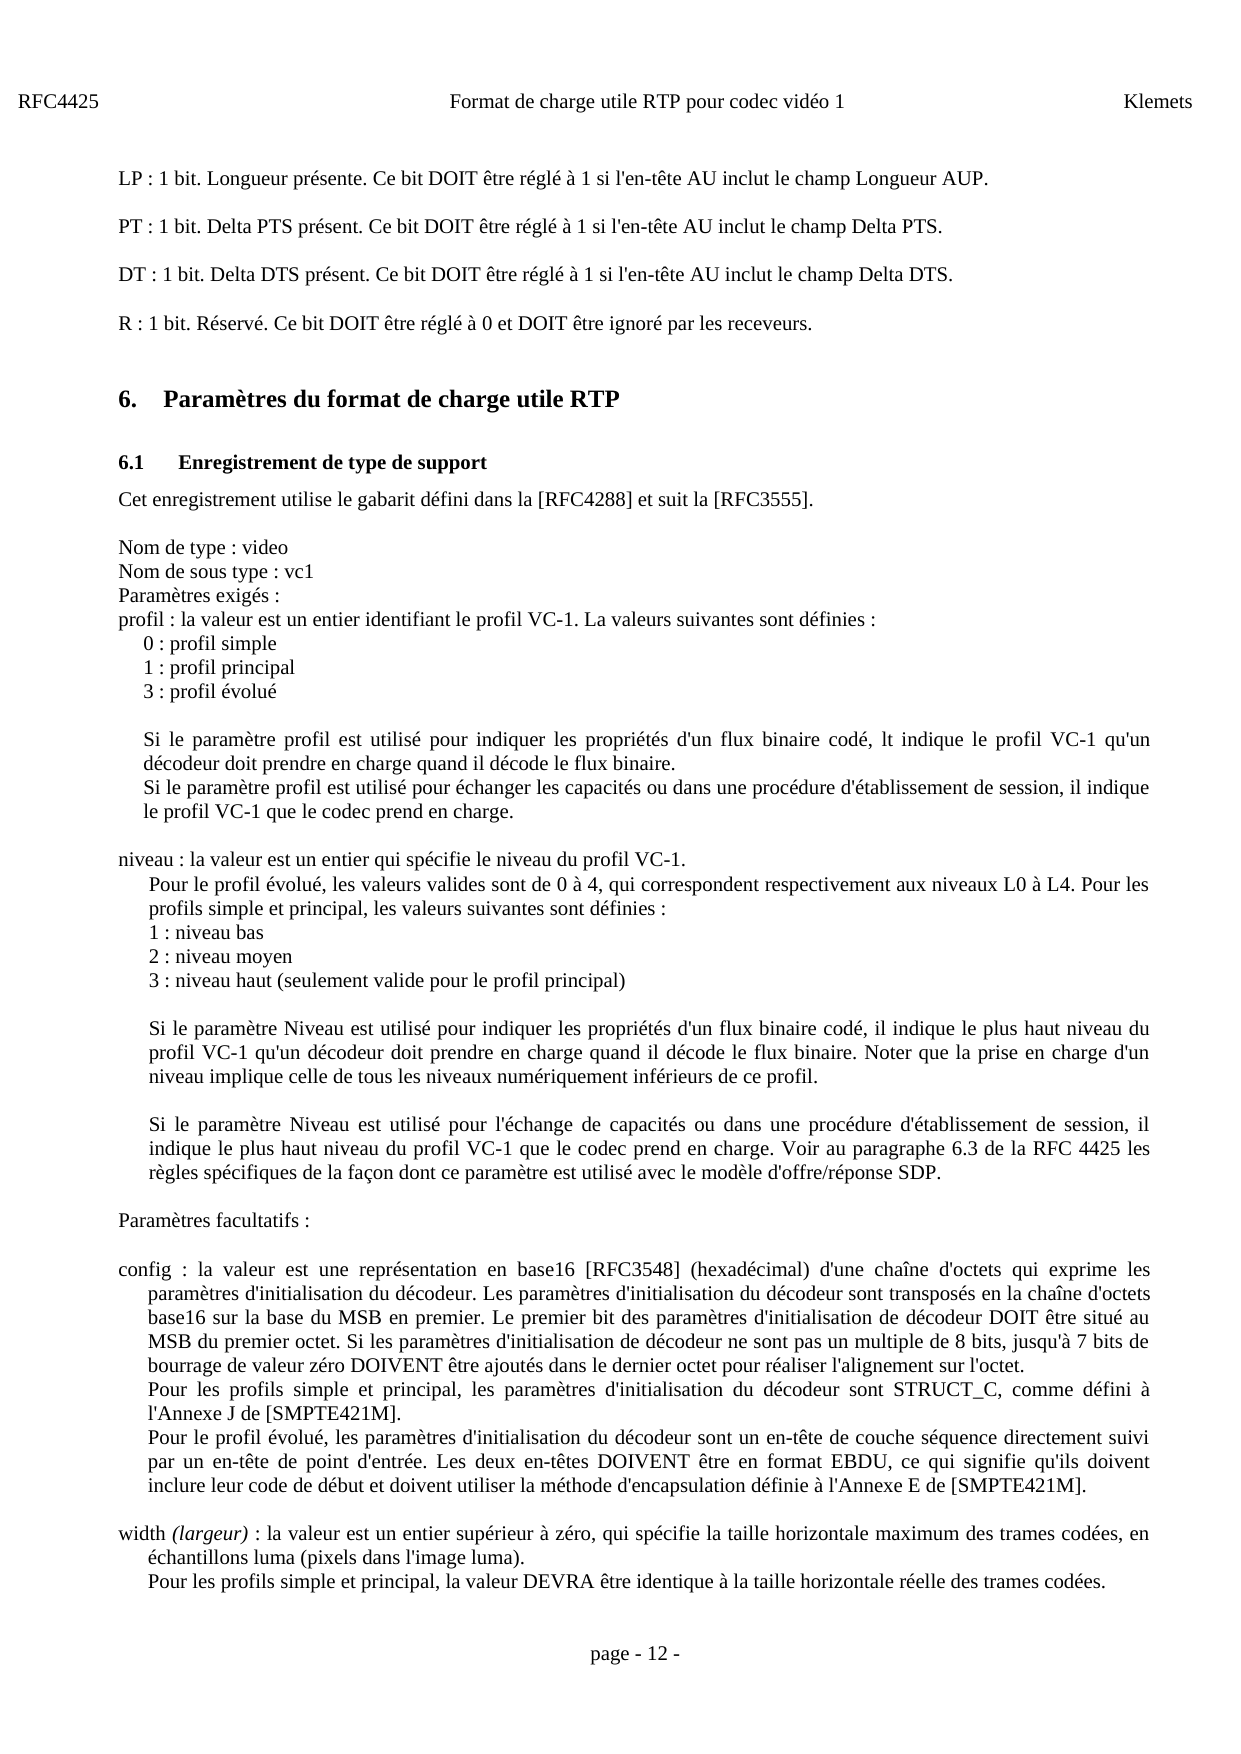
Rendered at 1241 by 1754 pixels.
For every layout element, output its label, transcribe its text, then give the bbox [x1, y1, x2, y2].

text Nom de sous type : vc1 [118, 559, 1152, 583]
text Cet enregistrement utilise le gabarit défini dans la [RFC4288] et suit la [RFC3555]. [118, 486, 1152, 511]
text Si le paramètre profil est utilisé pour indiquer les propriétés d'un flux binaire codé, lt indique le profil VC-1 qu'un décodeur doit prendre en charge quand il décode le flux binaire. [143, 727, 1152, 775]
text Si le paramètre Niveau est utilisé pour l'échange de capacités ou dans une procédure d'établissement de session, il indique le plus haut niveau du profil VC-1 que le codec prend en charge. Voir au paragraphe 6.3 de la RFC 4425 les règles spécifiques de la façon dont ce paramètre est utilisé avec le modèle d'offre/réponse SDP. [148, 1112, 1152, 1184]
text Paramètres facultatifs : [118, 1208, 1152, 1232]
text 1 : profil principal [143, 655, 1152, 679]
text Pour le profil évolué, les paramètres d'initialisation du décodeur sont un en-tête de couche séquence directement suivi par un en-tête de point d'entrée. Les deux en-têtes DOIVENT être en format EBDU, ce qui signifie qu'ils doivent inclure leur code de début et doivent utiliser la méthode d'encapsulation définie à l'Annexe E de [SMPTE421M]. [148, 1425, 1152, 1497]
text niveau : la valeur est un entier qui spécifie le niveau du profil VC-1. [118, 847, 1152, 871]
text Pour les profils simple et principal, les paramètres d'initialisation du décodeur sont STRUCT_C, comme défini à l'Annexe J de [SMPTE421M]. [148, 1377, 1152, 1425]
text PT : 1 bit. Delta PTS présent. Ce bit DOIT être réglé à 1 si l'en-tête AU inclut le champ Delta PTS. [118, 214, 1152, 238]
text 2 : niveau moyen [148, 944, 1152, 968]
text R : 1 bit. Réservé. Ce bit DOIT être réglé à 0 et DOIT être ignoré par les receveurs. [118, 311, 1152, 334]
text 3 : profil évolué [143, 679, 1152, 703]
text Nom de type : video [118, 534, 1152, 559]
subtitle 6. Paramètres du format de charge utile RTP [118, 384, 1152, 412]
text profil : la valeur est un entier identifiant le profil VC-1. La valeurs suivantes sont définies : [118, 607, 1152, 631]
text DT : 1 bit. Delta DTS présent. Ce bit DOIT être réglé à 1 si l'en-tête AU inclut le champ Delta DTS. [118, 262, 1152, 286]
text Pour les profils simple et principal, la valeur DEVRA être identique à la taille horizontale réelle des trames codées. [148, 1569, 1152, 1593]
text Paramètres exigés : [118, 583, 1152, 607]
text LP : 1 bit. Longueur présente. Ce bit DOIT être réglé à 1 si l'en-tête AU inclut le champ Longueur AUP. [118, 166, 1152, 190]
text Si le paramètre Niveau est utilisé pour indiquer les propriétés d'un flux binaire codé, il indique le plus haut niveau du profil VC-1 qu'un décodeur doit prendre en charge quand il décode le flux binaire. Noter que la prise en charge d'un niveau implique celle de tous les niveaux numériquement inférieurs de ce profil. [148, 1016, 1152, 1088]
text width (largeur) : la valeur est un entier supérieur à zéro, qui spécifie la taille horizontale maximum des trames codées, en échantillons luma (pixels dans l'image luma). [118, 1521, 1152, 1569]
text 1 : niveau bas [148, 919, 1152, 944]
subtitle 6.1 Enregistrement de type de support [118, 450, 1152, 474]
text 0 : profil simple [143, 631, 1152, 655]
text config : la valeur est une représentation en base16 [RFC3548] (hexadécimal) d'une chaîne d'octets qui exprime les paramètres d'initialisation du décodeur. Les paramètres d'initialisation du décodeur sont transposés en la chaîne d'octets base16 sur la base du MSB en premier. Le premier bit des paramètres d'initialisation de décodeur DOIT être situé au MSB du premier octet. Si les paramètres d'initialisation de décodeur ne sont pas un multiple de 8 bits, jusqu'à 7 bits de bourrage de valeur zéro DOIVENT être ajoutés dans le dernier octet pour réaliser l'alignement sur l'octet. [118, 1256, 1152, 1377]
text Pour le profil évolué, les valeurs valides sont de 0 à 4, qui correspondent respectivement aux niveaux L0 à L4. Pour les profils simple et principal, les valeurs suivantes sont définies : [148, 871, 1152, 919]
text 3 : niveau haut (seulement valide pour le profil principal) [148, 968, 1152, 992]
text Si le paramètre profil est utilisé pour échanger les capacités ou dans une procédure d'établissement de session, il indique le profil VC-1 que le codec prend en charge. [143, 775, 1152, 823]
